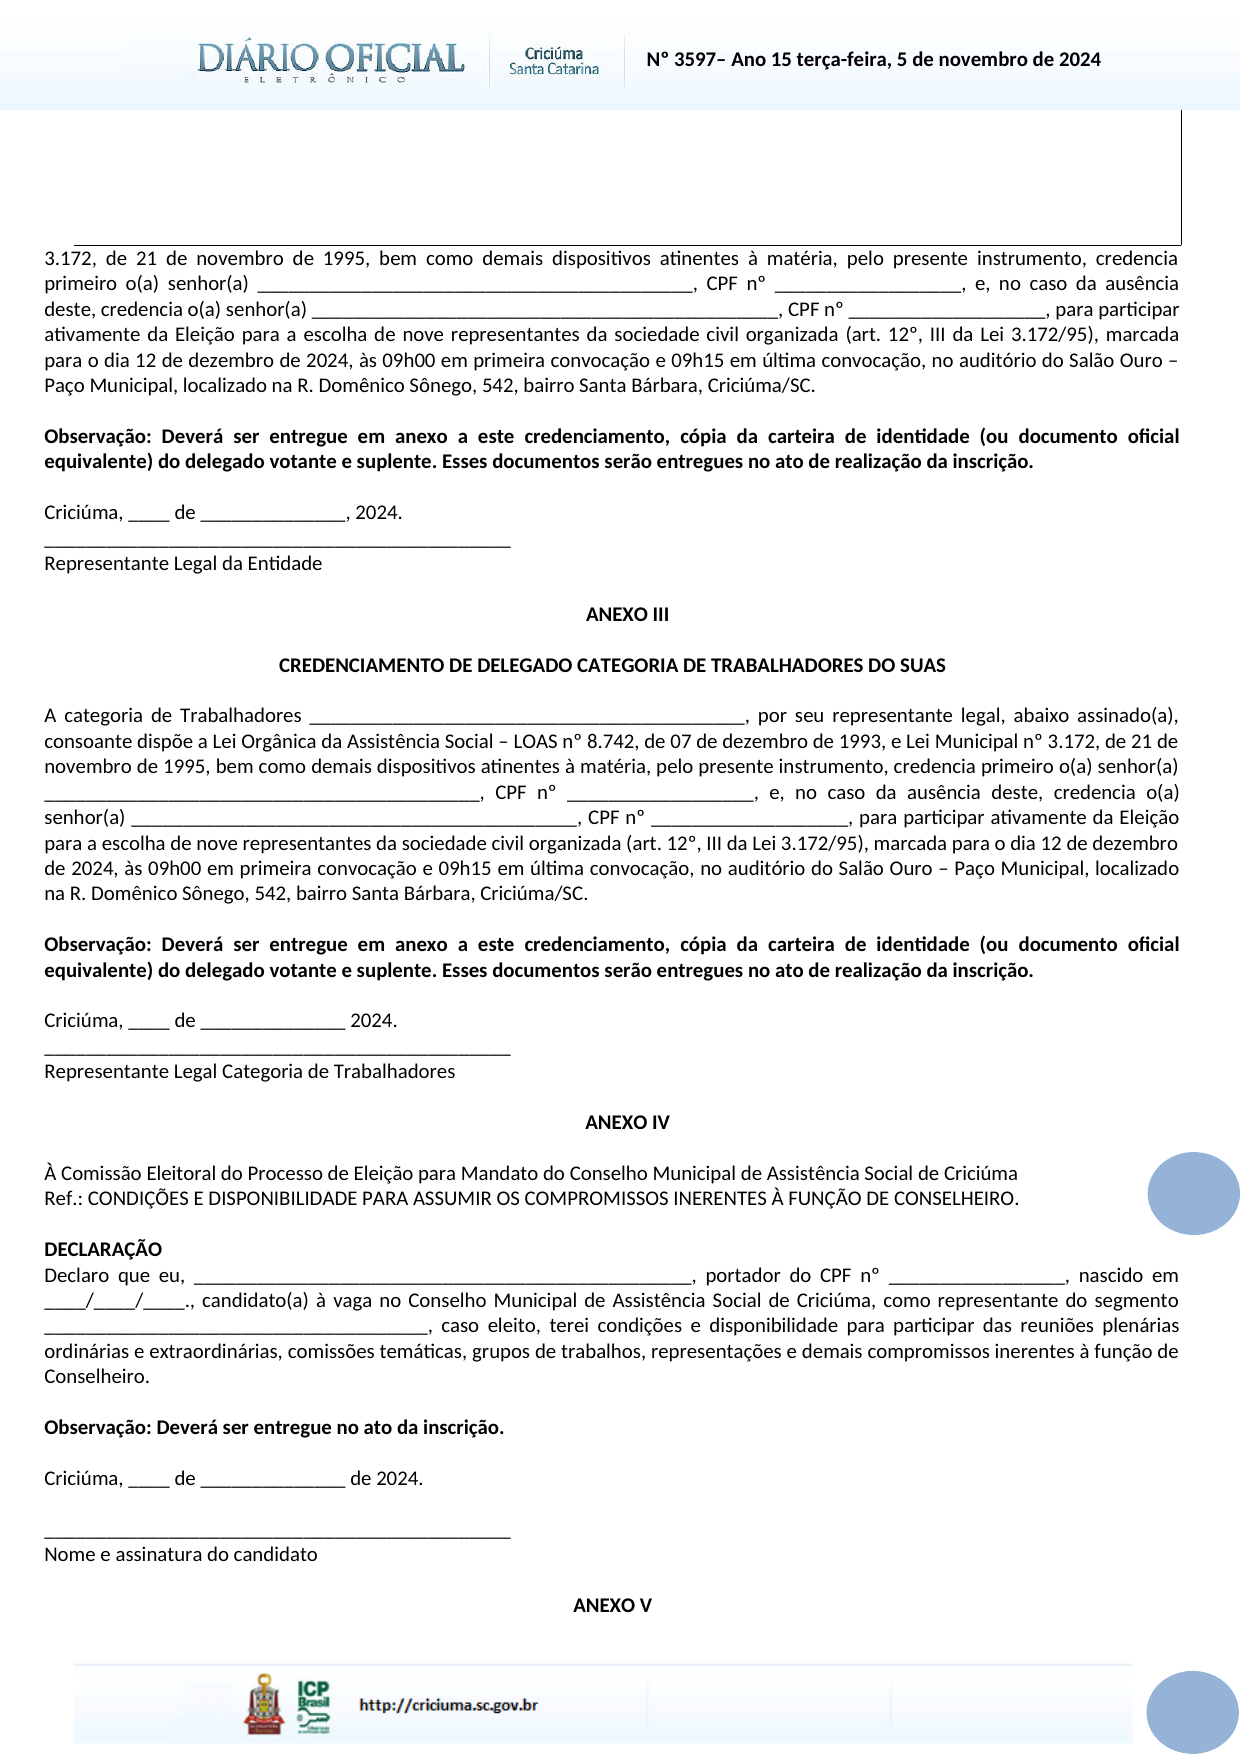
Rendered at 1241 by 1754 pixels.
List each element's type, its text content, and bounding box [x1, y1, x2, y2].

text Declaro que eu, ________________________________________________, portador do CPF nº _________________, nascido em ____/____/____., candidato(a) à vaga no Conselho Municipal de Assistência Social de Criciúma, como representante do segmento _____________________________________, caso eleito, terei condições e disponibilidade para participar das reuniões plenárias ordinárias e extraordinárias, comissões temáticas, grupos de trabalhos, representações e demais compromissos inerentes à função de Conselheiro. [44, 1262, 1181, 1389]
text Criciúma, ____ de ______________ 2024. [44, 1008, 1181, 1033]
text Ref.: CONDIÇÕES E DISPONIBILIDADE PARA ASSUMIR OS COMPROMISSOS INERENTES À FUNÇÃO DE CONSELHEIRO. [44, 1186, 1151, 1211]
text CREDENCIAMENTO DE DELEGADO CATEGORIA DE TRABALHADORES DO SUAS [44, 652, 1181, 677]
text _____________________________________________ [44, 1033, 1181, 1058]
text Observação: Deverá ser entregue em anexo a este credenciamento, cópia da carteira de identidade (ou documento oficial equivalente) do delegado votante e suplente. Esses documentos serão entregues no ato de realização da inscrição. [44, 931, 1181, 982]
text Observação: Deverá ser entregue em anexo a este credenciamento, cópia da carteira de identidade (ou documento oficial equivalente) do delegado votante e suplente. Esses documentos serão entregues no ato de realização da inscrição. [44, 423, 1181, 474]
text _____________________________________________ [44, 1516, 1181, 1541]
text Criciúma, ____ de ______________, 2024. [44, 499, 1181, 525]
text A categoria de Trabalhadores __________________________________________, por seu representante legal, abaixo assinado(a), consoante dispõe a Lei Orgânica da Assistência Social – LOAS nº 8.742, de 07 de dezembro de 1993, e Lei Municipal nº 3.172, de 21 de novembro de 1995, bem como demais dispositivos atinentes à matéria, pelo presente instrumento, credencia primeiro o(a) senhor(a) __________________________________________, CPF nº __________________, e, no caso da ausência deste, credencia o(a) senhor(a) ___________________________________________, CPF nº ___________________, para participar ativamente da Eleição para a escolha de nove representantes da sociedade civil organizada (art. 12º, III da Lei 3.172/95), marcada para o dia 12 de dezembro de 2024, às 09h00 em primeira convocação e 09h15 em última convocação, no auditório do Salão Ouro – Paço Municipal, localizado na R. Domênico Sônego, 542, bairro Santa Bárbara, Criciúma/SC. [44, 703, 1181, 906]
text DECLARAÇÃO [44, 1236, 1181, 1262]
text Representante Legal da Entidade [44, 550, 1181, 576]
text Representante Legal Categoria de Trabalhadores [44, 1058, 1181, 1084]
text ANEXO V [44, 1592, 1181, 1618]
text Criciúma, ____ de ______________ de 2024. [44, 1465, 1181, 1491]
text Observação: Deverá ser entregue no ato da inscrição. [44, 1414, 1181, 1440]
text ANEXO III [74, 601, 1181, 626]
text ANEXO IV [74, 1109, 1181, 1135]
text Nome e assinatura do candidato [44, 1541, 1181, 1567]
text À Comissão Eleitoral do Processo de Eleição para Mandato do Conselho Municipal de Assistência Social de Criciúma [44, 1160, 1165, 1186]
text 3.172, de 21 de novembro de 1995, bem como demais dispositivos atinentes à matéria, pelo presente instrumento, credencia primeiro o(a) senhor(a) __________________________________________, CPF nº __________________, e, no caso da ausência deste, credencia o(a) senhor(a) _____________________________________________, CPF nº ___________________, para participar ativamente da Eleição para a escolha de nove representantes da sociedade civil organizada (art. 12º, III da Lei 3.172/95), marcada para o dia 12 de dezembro de 2024, às 09h00 em primeira convocação e 09h15 em última convocação, no auditório do Salão Ouro – Paço Municipal, localizado na R. Domênico Sônego, 542, bairro Santa Bárbara, Criciúma/SC. [44, 245, 1181, 398]
text _____________________________________________ [44, 525, 1181, 550]
